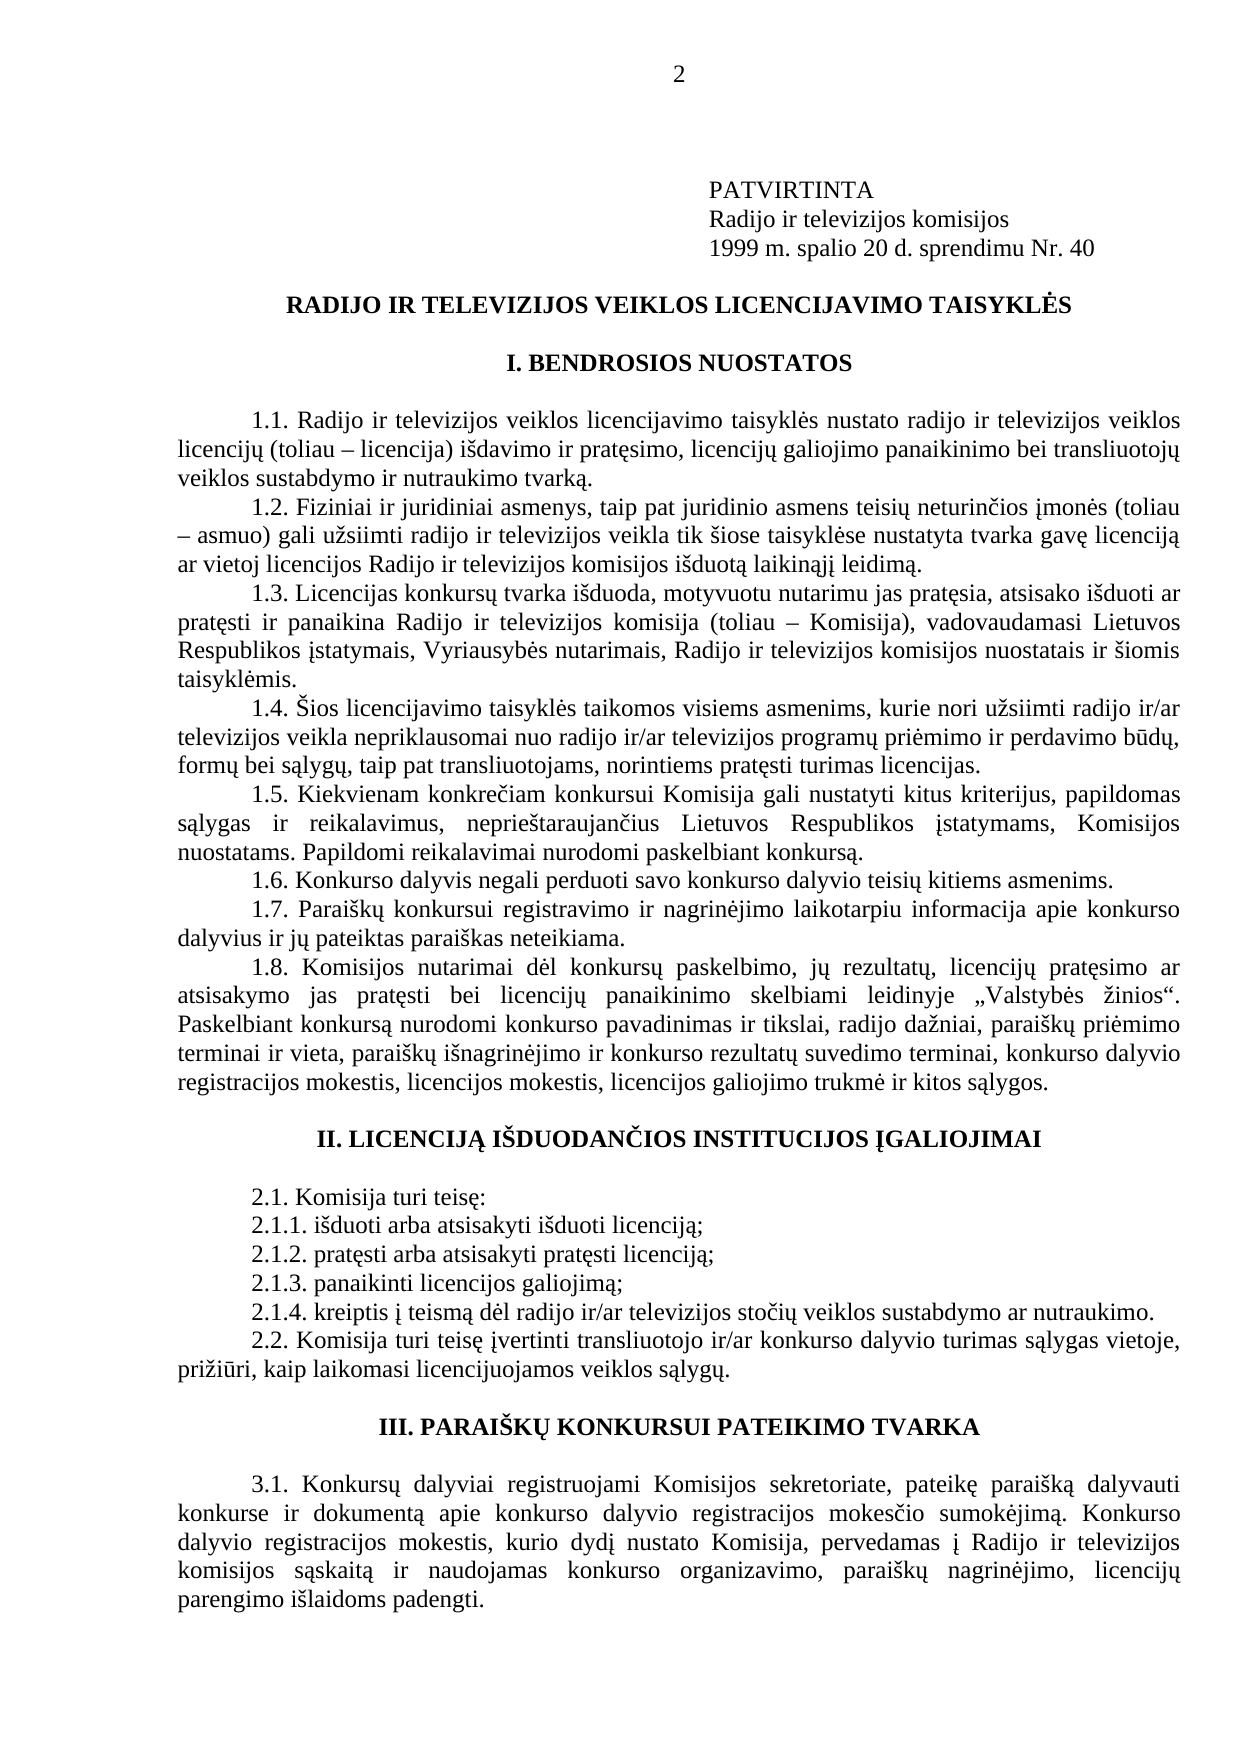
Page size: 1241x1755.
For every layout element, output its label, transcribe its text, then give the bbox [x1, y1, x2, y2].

text 2.1.2. pratęsti arba atsisakyti pratęsti licenciją; [177, 1239, 1181, 1268]
text 1.8. Komisijos nutarimai dėl konkursų paskelbimo, jų rezultatų, licencijų pratęsimo ar atsisakymo jas pratęsti bei licencijų panaikinimo skelbiami leidinyje „Valstybės žinios“. Paskelbiant konkursą nurodomi konkurso pavadinimas ir tikslai, radijo dažniai, paraiškų priėmimo terminai ir vieta, paraiškų išnagrinėjimo ir konkurso rezultatų suvedimo terminai, konkurso dalyvio registracijos mokestis, licencijos mokestis, licencijos galiojimo trukmė ir kitos sąlygos. [177, 952, 1181, 1096]
text 1.2. Fiziniai ir juridiniai asmenys, taip pat juridinio asmens teisių neturinčios įmonės (toliau – asmuo) gali užsiimti radijo ir televizijos veikla tik šiose taisyklėse nustatyta tvarka gavę licenciją ar vietoj licencijos Radijo ir televizijos komisijos išduotą laikinąjį leidimą. [177, 492, 1181, 578]
text 2.1.3. panaikinti licencijos galiojimą; [177, 1268, 1181, 1297]
text Radijo ir televizijos komisijos [177, 204, 1181, 233]
text 3.1. Konkursų dalyviai registruojami Komisijos sekretoriate, pateikę paraišką dalyvauti konkurse ir dokumentą apie konkurso dalyvio registracijos mokesčio sumokėjimą. Konkurso dalyvio registracijos mokestis, kurio dydį nustato Komisija, pervedamas į Radijo ir televizijos komisijos sąskaitą ir naudojamas konkurso organizavimo, paraiškų nagrinėjimo, licencijų parengimo išlaidoms padengti. [177, 1469, 1181, 1613]
text I. BENDROSIOS NUOSTATOS [177, 348, 1181, 377]
text 2.2. Komisija turi teisę įvertinti transliuotojo ir/ar konkurso dalyvio turimas sąlygas vietoje, prižiūri, kaip laikomasi licencijuojamos veiklos sąlygų. [177, 1326, 1181, 1383]
text 1.1. Radijo ir televizijos veiklos licencijavimo taisyklės nustato radijo ir televizijos veiklos licencijų (toliau – licencija) išdavimo ir pratęsimo, licencijų galiojimo panaikinimo bei transliuotojų veiklos sustabdymo ir nutraukimo tvarką. [177, 406, 1181, 492]
text 1.3. Licencijas konkursų tvarka išduoda, motyvuotu nutarimu jas pratęsia, atsisako išduoti ar pratęsti ir panaikina Radijo ir televizijos komisija (toliau – Komisija), vadovaudamasi Lietuvos Respublikos įstatymais, Vyriausybės nutarimais, Radijo ir televizijos komisijos nuostatais ir šiomis taisyklėmis. [177, 578, 1181, 693]
text 1.5. Kiekvienam konkrečiam konkursui Komisija gali nustatyti kitus kriterijus, papildomas sąlygas ir reikalavimus, neprieštaraujančius Lietuvos Respublikos įstatymams, Komisijos nuostatams. Papildomi reikalavimai nurodomi paskelbiant konkursą. [177, 779, 1181, 866]
text RADIJO IR TELEVIZIJOS VEIKLOS LICENCIJAVIMO TAISYKLĖS [177, 291, 1181, 319]
text 1.4. Šios licencijavimo taisyklės taikomos visiems asmenims, kurie nori užsiimti radijo ir/ar televizijos veikla nepriklausomai nuo radijo ir/ar televizijos programų priėmimo ir perdavimo būdų, formų bei sąlygų, taip pat transliuotojams, norintiems pratęsti turimas licencijas. [177, 693, 1181, 779]
text 2.1. Komisija turi teisę: [177, 1182, 1181, 1211]
text 2.1.4. kreiptis į teismą dėl radijo ir/ar televizijos stočių veiklos sustabdymo ar nutraukimo. [177, 1297, 1181, 1326]
text PATVIRTINTA [177, 176, 1181, 204]
text 1.7. Paraiškų konkursui registravimo ir nagrinėjimo laikotarpiu informacija apie konkurso dalyvius ir jų pateiktas paraiškas neteikiama. [177, 894, 1181, 952]
text 2.1.1. išduoti arba atsisakyti išduoti licenciją; [177, 1211, 1181, 1239]
text 1999 m. spalio 20 d. sprendimu Nr. 40 [177, 233, 1181, 262]
text 1.6. Konkurso dalyvis negali perduoti savo konkurso dalyvio teisių kitiems asmenims. [177, 866, 1181, 894]
text II. LICENCIJĄ IŠDUODANČIOS INSTITUCIJOS ĮGALIOJIMAI [177, 1124, 1181, 1153]
text III. PARAIŠKŲ KONKURSUI PATEIKIMO TVARKA [177, 1412, 1181, 1441]
